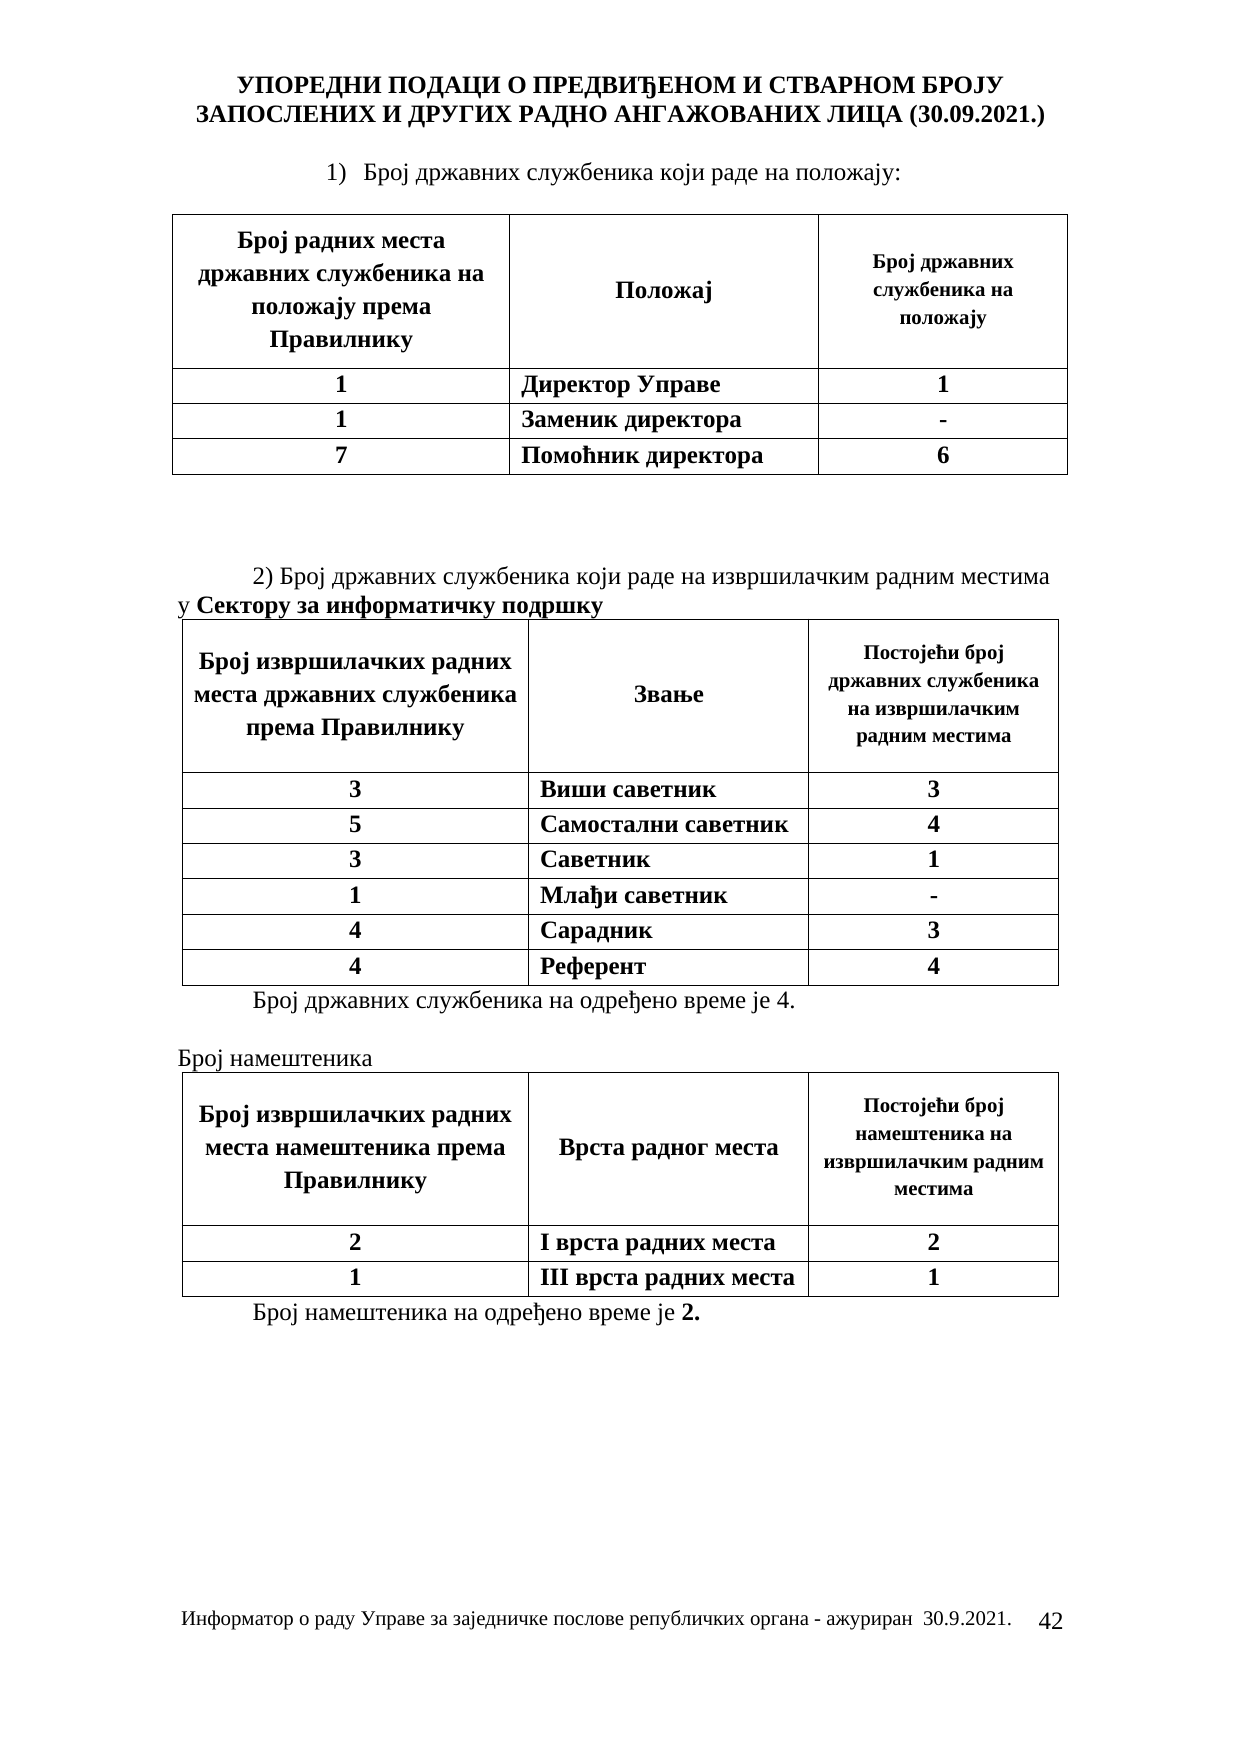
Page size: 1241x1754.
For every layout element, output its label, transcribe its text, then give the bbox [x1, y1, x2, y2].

table_cell 1 [809, 844, 1058, 878]
table_cell 5 [183, 809, 528, 843]
table_header Број извршилачких радних места државних службеника према Правилнику [183, 620, 528, 772]
table_cell 3 [809, 915, 1058, 949]
table_cell Референт [529, 950, 808, 984]
table_header Звање [529, 620, 808, 772]
table_cell 4 [183, 950, 528, 984]
table_header Постојећи број државних службеника на извршилачким радним местима [809, 620, 1058, 772]
table_cell 3 [809, 773, 1058, 807]
table_cell 1 [809, 1262, 1058, 1296]
table_header Врста радног места [529, 1073, 808, 1225]
list Број државних службеника који раде на положају: [326, 157, 1063, 185]
table_cell 2 [809, 1226, 1058, 1261]
table_cell 4 [809, 950, 1058, 984]
table_header Број радних места државних службеника на положају према Правилнику [173, 215, 509, 367]
table_cell Сарадник [529, 915, 808, 949]
table_cell 1 [183, 1262, 528, 1296]
table_header Постојећи број намештеника на извршилачким радним местима [809, 1073, 1058, 1225]
table_header Број државних службеника на положају [819, 215, 1067, 367]
table_cell Заменик директора [510, 404, 818, 438]
table_cell 3 [183, 844, 528, 878]
table_cell Директор Управе [510, 369, 818, 403]
table_cell Млађи саветник [529, 879, 808, 914]
table_cell III врста радних места [529, 1262, 808, 1296]
text Број државних службеника на одређено време је 4. [177, 986, 1063, 1014]
table_cell 1 [173, 369, 509, 403]
table_cell 2 [183, 1226, 528, 1261]
table_cell 1 [819, 369, 1067, 403]
table_cell - [809, 879, 1058, 914]
table_cell 7 [173, 439, 509, 474]
table_cell I врста радних места [529, 1226, 808, 1261]
table_header Положај [510, 215, 818, 367]
table_cell 4 [183, 915, 528, 949]
table_cell Самостални саветник [529, 809, 808, 843]
text 2) Број државних службеника који раде на извршилачким радним местима у Сектору за информатичку подршку [177, 561, 1063, 618]
text УПОРЕДНИ ПОДАЦИ О ПРЕДВИЂЕНОМ И СТВАРНОМ БРОЈУ ЗАПОСЛЕНИХ И ДРУГИХ РАДНО АНГАЖОВАНИХ ЛИЦА (30.09.2021.) [177, 70, 1063, 128]
table_cell Саветник [529, 844, 808, 878]
table_header Број извршилачких радних места намештеника према Правилнику [183, 1073, 528, 1225]
table_cell 1 [183, 879, 528, 914]
text Број намештеника [177, 1043, 1063, 1072]
table_cell Виши саветник [529, 773, 808, 807]
table_cell - [819, 404, 1067, 438]
table_cell 1 [173, 404, 509, 438]
table_cell Помоћник директора [510, 439, 818, 474]
table_cell 6 [819, 439, 1067, 474]
table_cell 4 [809, 809, 1058, 843]
text Број намештеника на одређено време је 2. [177, 1297, 1063, 1326]
table_cell 3 [183, 773, 528, 807]
